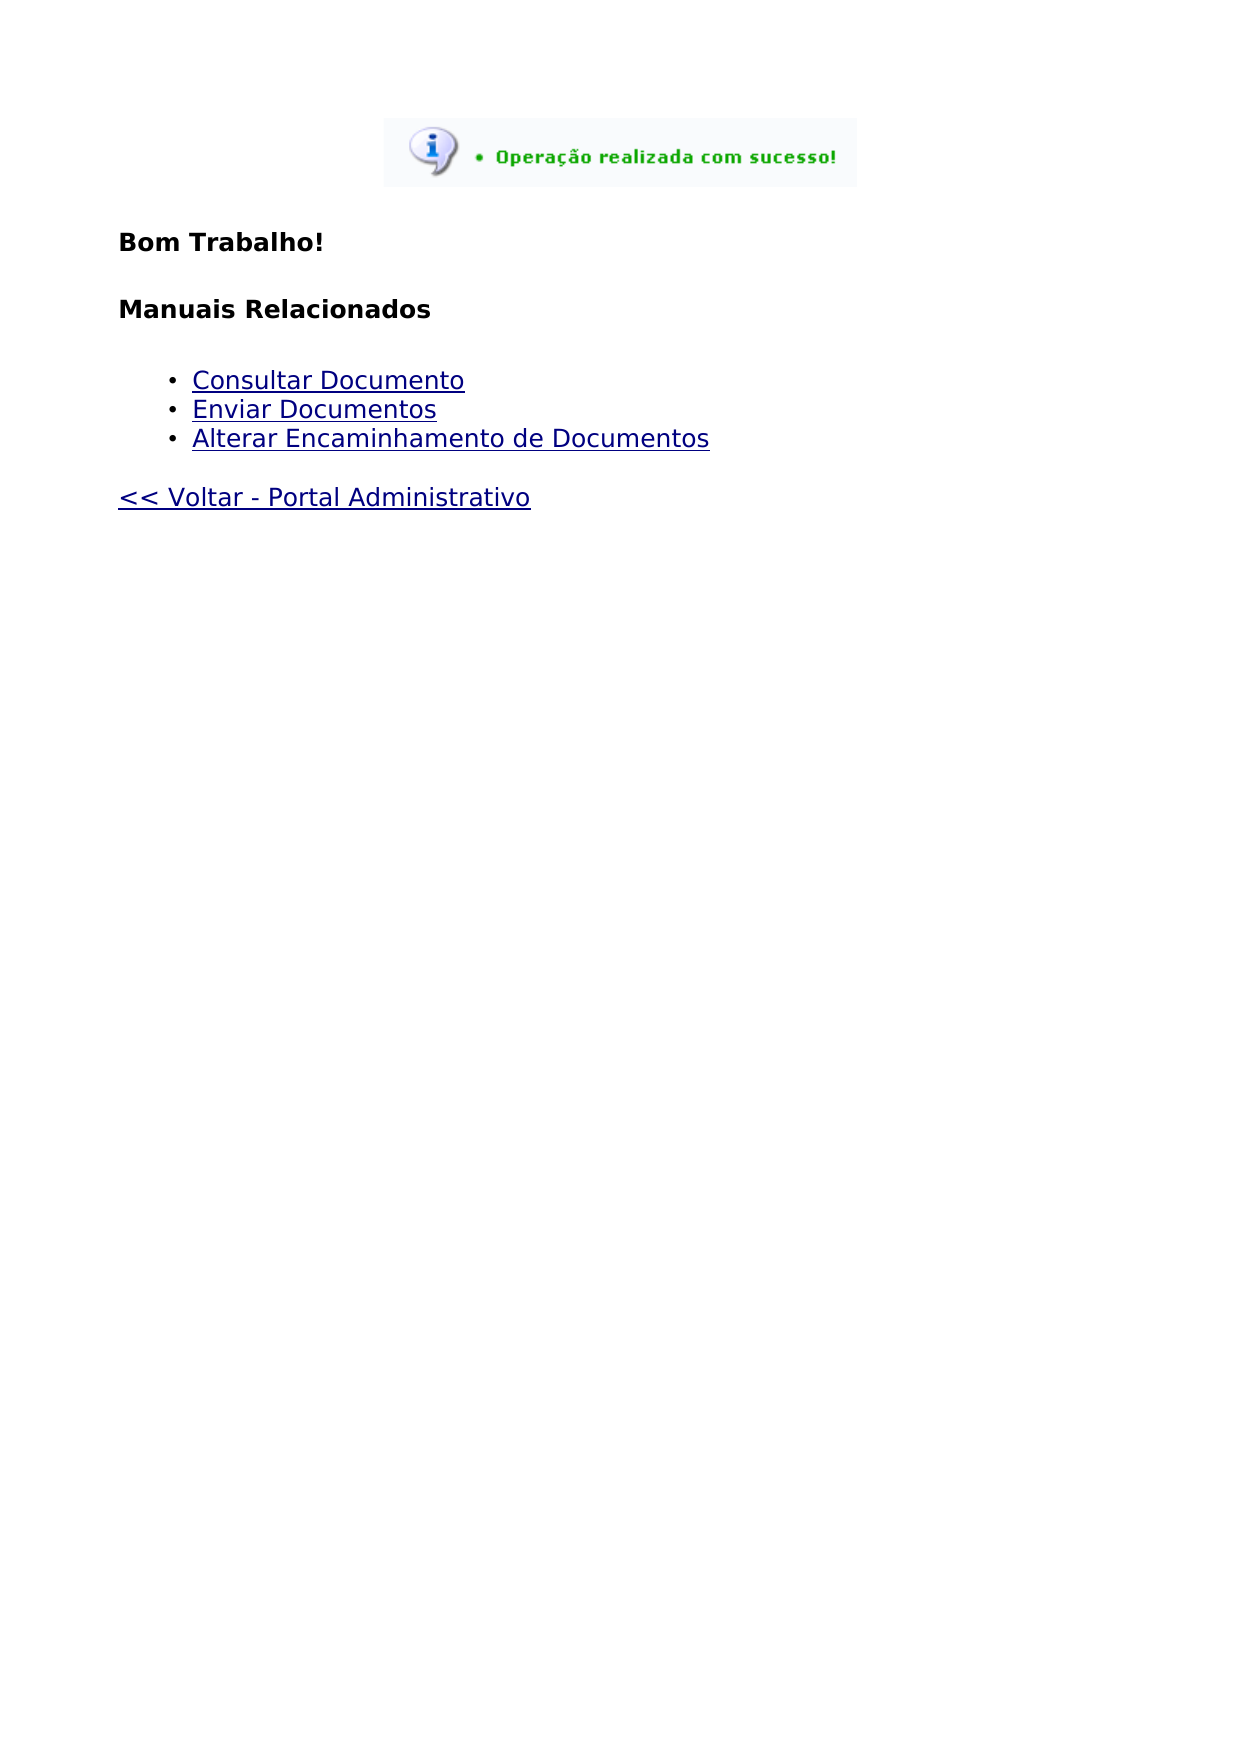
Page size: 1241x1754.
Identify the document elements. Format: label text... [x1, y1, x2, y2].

text Bom Trabalho! [118, 228, 1122, 258]
subtitle Manuais Relacionados [118, 295, 1122, 324]
list Alterar Encaminhamento de Documentos [177, 425, 1122, 454]
list Consultar Documento [177, 366, 1122, 396]
list Enviar Documentos [177, 396, 1122, 425]
picture [383, 118, 857, 187]
text << Voltar - Portal Administrativo [118, 483, 1122, 512]
